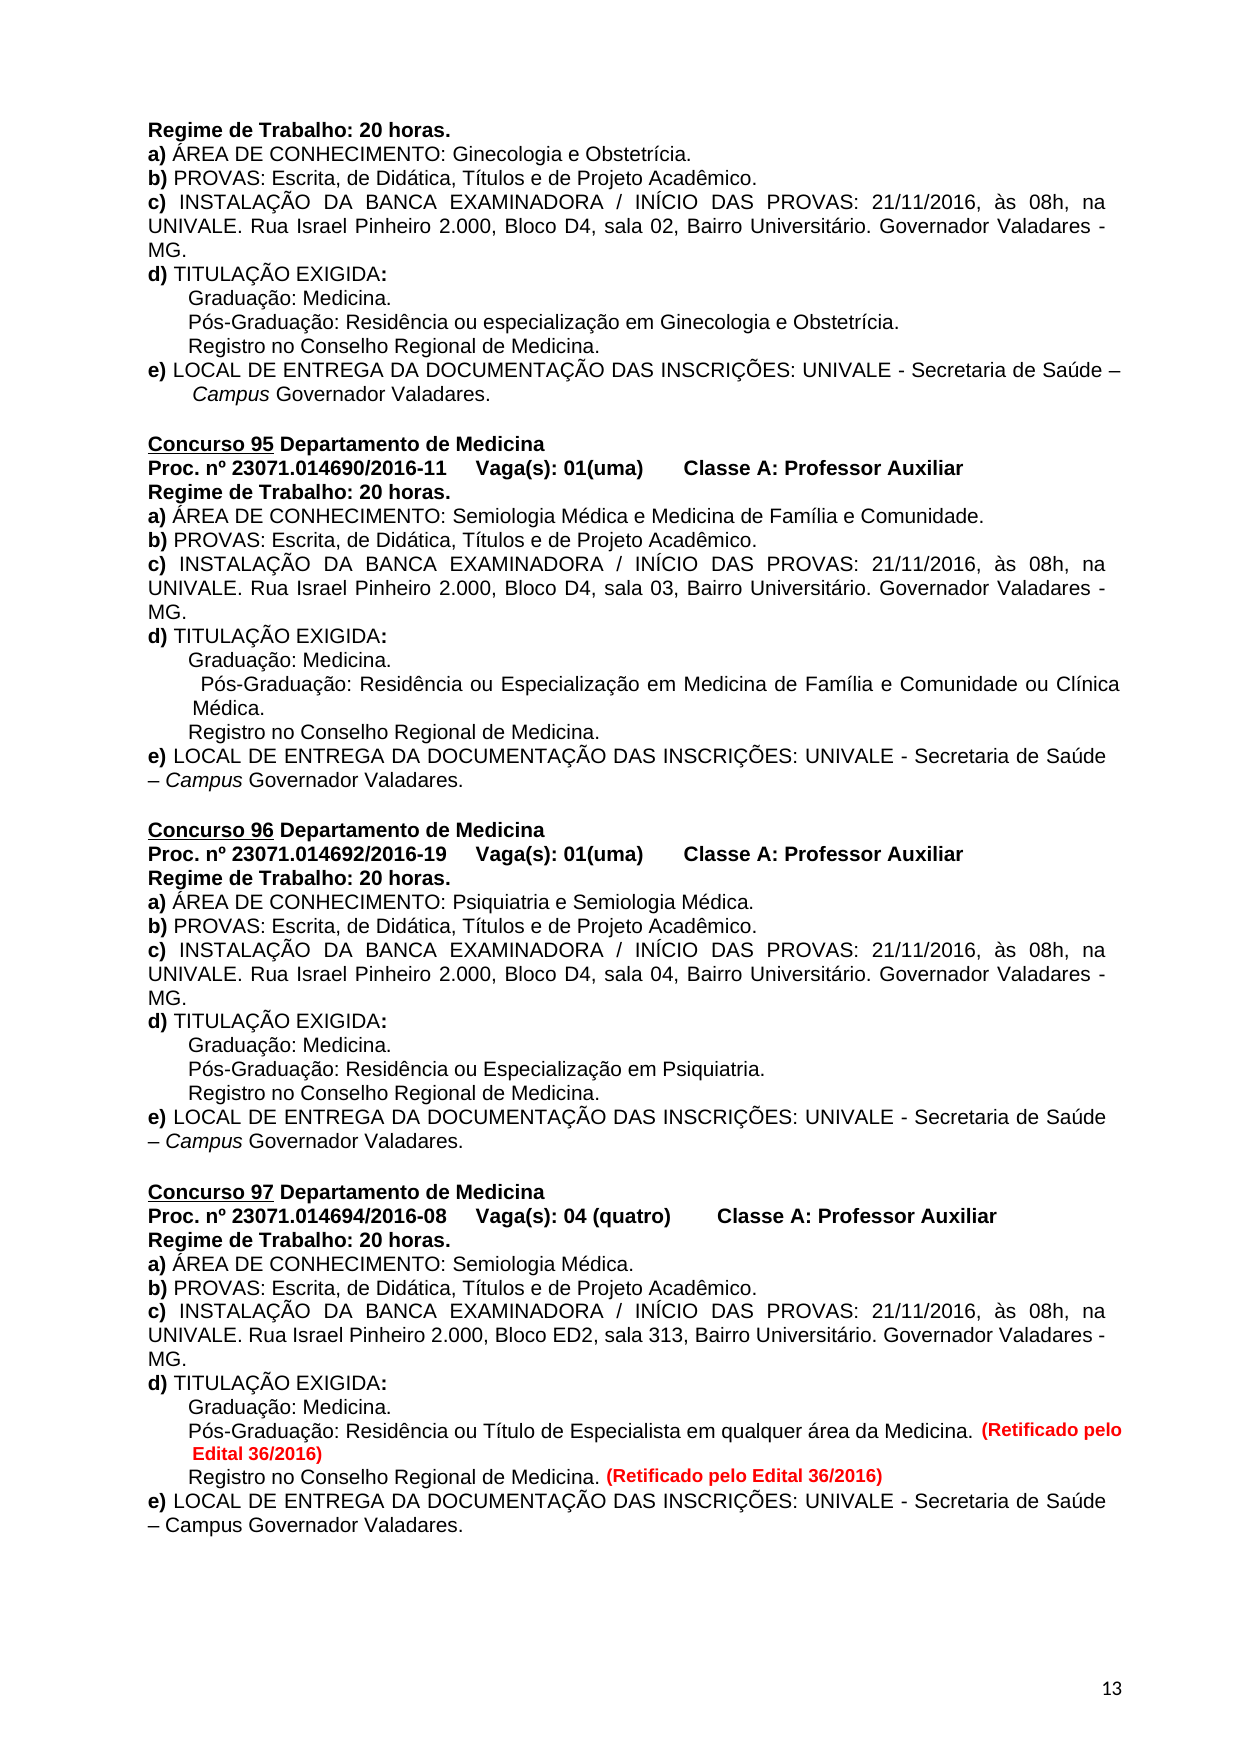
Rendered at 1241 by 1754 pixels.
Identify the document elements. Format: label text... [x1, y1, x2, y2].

subtitle c) INSTALAÇÃO DA BANCA EXAMINADORA / INÍCIO DAS PROVAS: 21/11/2016, às 08h, na UNIVALE. Rua Israel Pinheiro 2.000, Bloco D4, sala 02, Bairro Universitário. Governador Valadares - MG. [148, 190, 1107, 262]
subtitle c) INSTALAÇÃO DA BANCA EXAMINADORA / INÍCIO DAS PROVAS: 21/11/2016, às 08h, na UNIVALE. Rua Israel Pinheiro 2.000, Bloco ED2, sala 313, Bairro Universitário. Governador Valadares - MG. [148, 1299, 1107, 1371]
subtitle a) ÁREA DE CONHECIMENTO: Psiquiatria e Semiologia Médica. [148, 889, 1107, 913]
subtitle Proc. nº 23071.014694/2016-08 Vaga(s): 04 (quatro) Classe A: Professor Auxiliar [148, 1203, 1107, 1227]
subtitle d) TITULAÇÃO EXIGIDA: [148, 262, 1122, 286]
subtitle Graduação: Medicina. [148, 648, 1122, 672]
subtitle a) ÁREA DE CONHECIMENTO: Semiologia Médica e Medicina de Família e Comunidade. [148, 504, 1107, 528]
subtitle b) PROVAS: Escrita, de Didática, Títulos e de Projeto Acadêmico. [148, 913, 1107, 937]
subtitle Graduação: Medicina. [148, 1395, 1122, 1419]
subtitle e) LOCAL DE ENTREGA DA DOCUMENTAÇÃO DAS INSCRIÇÕES: UNIVALE - Secretaria de Saúde – Campus Governador Valadares. [148, 358, 1122, 406]
subtitle Pós-Graduação: Residência ou especialização em Ginecologia e Obstetrícia. [148, 310, 1122, 334]
subtitle Pós-Graduação: Residência ou Título de Especialista em qualquer área da Medicina. (Retificado pelo Edital 36/2016) [148, 1419, 1122, 1464]
subtitle Graduação: Medicina. [148, 286, 1122, 310]
subtitle Proc. nº 23071.014692/2016-19 Vaga(s): 01(uma) Classe A: Professor Auxiliar [148, 842, 1107, 866]
subtitle e) LOCAL DE ENTREGA DA DOCUMENTAÇÃO DAS INSCRIÇÕES: UNIVALE - Secretaria de Saúde – Campus Governador Valadares. [148, 743, 1107, 791]
subtitle e) LOCAL DE ENTREGA DA DOCUMENTAÇÃO DAS INSCRIÇÕES: UNIVALE - Secretaria de Saúde – Campus Governador Valadares. [148, 1488, 1107, 1536]
subtitle a) ÁREA DE CONHECIMENTO: Semiologia Médica. [148, 1251, 1107, 1275]
subtitle Registro no Conselho Regional de Medicina. [148, 1081, 1122, 1105]
subtitle Regime de Trabalho: 20 horas. [148, 866, 1107, 889]
subtitle Proc. nº 23071.014690/2016-11 Vaga(s): 01(uma) Classe A: Professor Auxiliar [148, 456, 1107, 480]
subtitle Regime de Trabalho: 20 horas. [148, 1227, 1107, 1251]
subtitle Regime de Trabalho: 20 horas. [148, 480, 1107, 504]
subtitle Registro no Conselho Regional de Medicina. [148, 719, 1122, 743]
subtitle a) ÁREA DE CONHECIMENTO: Ginecologia e Obstetrícia. [148, 142, 1107, 166]
subtitle c) INSTALAÇÃO DA BANCA EXAMINADORA / INÍCIO DAS PROVAS: 21/11/2016, às 08h, na UNIVALE. Rua Israel Pinheiro 2.000, Bloco D4, sala 04, Bairro Universitário. Governador Valadares - MG. [148, 937, 1107, 1009]
subtitle Regime de Trabalho: 20 horas. [148, 118, 1107, 142]
subtitle Concurso 95 Departamento de Medicina [148, 432, 1107, 456]
subtitle b) PROVAS: Escrita, de Didática, Títulos e de Projeto Acadêmico. [148, 1275, 1107, 1299]
subtitle Registro no Conselho Regional de Medicina. (Retificado pelo Edital 36/2016) [148, 1464, 1122, 1488]
subtitle Pós-Graduação: Residência ou Especialização em Psiquiatria. [148, 1057, 1122, 1081]
subtitle Pós-Graduação: Residência ou Especialização em Medicina de Família e Comunidade ou Clínica Médica. [148, 672, 1122, 719]
subtitle e) LOCAL DE ENTREGA DA DOCUMENTAÇÃO DAS INSCRIÇÕES: UNIVALE - Secretaria de Saúde – Campus Governador Valadares. [148, 1105, 1107, 1153]
subtitle Graduação: Medicina. [148, 1033, 1122, 1057]
subtitle d) TITULAÇÃO EXIGIDA: [148, 1009, 1122, 1033]
subtitle b) PROVAS: Escrita, de Didática, Títulos e de Projeto Acadêmico. [148, 166, 1107, 190]
subtitle b) PROVAS: Escrita, de Didática, Títulos e de Projeto Acadêmico. [148, 528, 1107, 552]
subtitle Concurso 96 Departamento de Medicina [148, 818, 1107, 842]
subtitle c) INSTALAÇÃO DA BANCA EXAMINADORA / INÍCIO DAS PROVAS: 21/11/2016, às 08h, na UNIVALE. Rua Israel Pinheiro 2.000, Bloco D4, sala 03, Bairro Universitário. Governador Valadares - MG. [148, 552, 1107, 624]
subtitle d) TITULAÇÃO EXIGIDA: [148, 1371, 1122, 1395]
subtitle d) TITULAÇÃO EXIGIDA: [148, 624, 1122, 648]
subtitle Registro no Conselho Regional de Medicina. [148, 334, 1122, 358]
subtitle Concurso 97 Departamento de Medicina [148, 1179, 1107, 1203]
